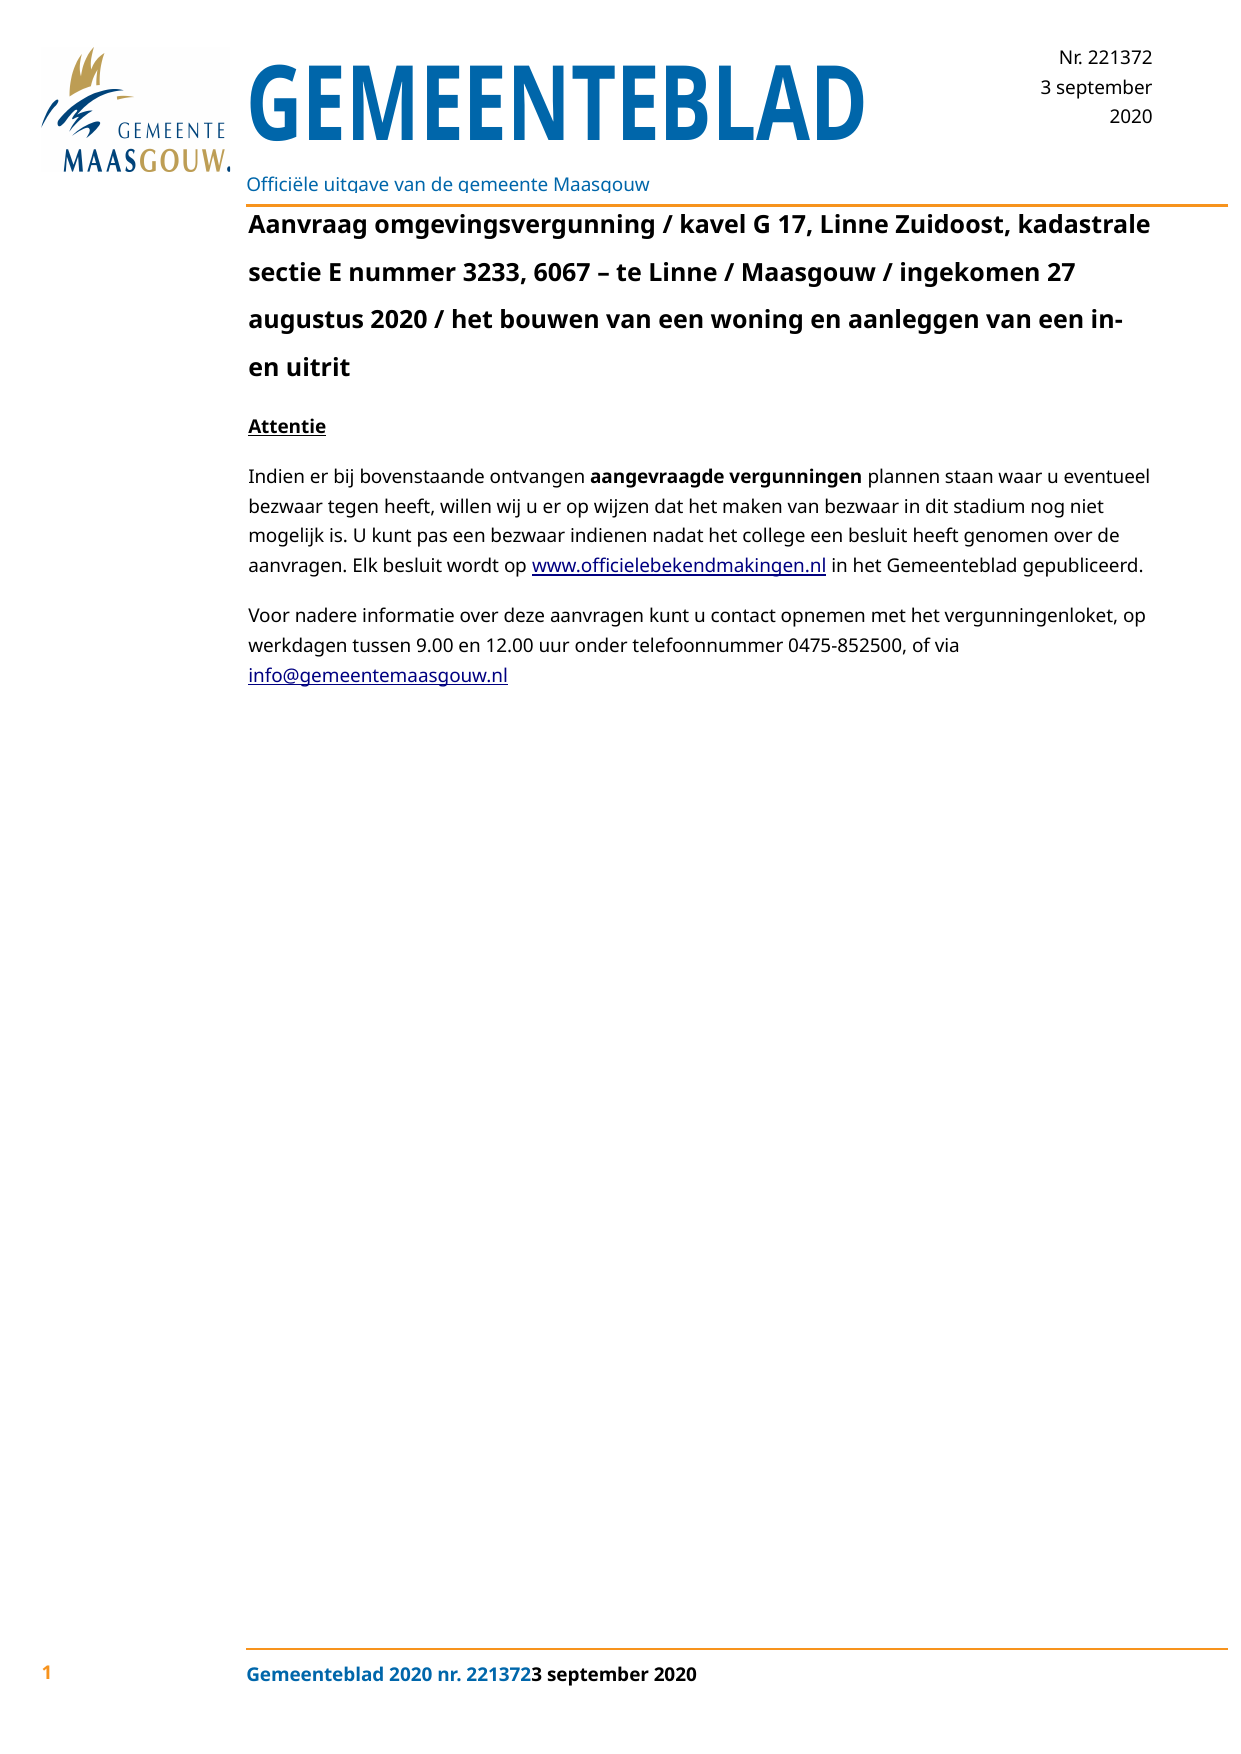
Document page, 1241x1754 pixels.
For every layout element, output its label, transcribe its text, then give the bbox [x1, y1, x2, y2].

picture [41, 47, 231, 172]
text Voor nadere informatie over deze aanvragen kunt u contact opnemen met het vergunningenloket, op werkdagen tussen 9.00 en 12.00 uur onder telefoonnummer 0475-852500, of via info@gemeentemaasgouw.nl [248, 603, 1152, 688]
text Indien er bij bovenstaande ontvangen aangevraagde vergunningen plannen staan waar u eventueel bezwaar tegen heeft, willen wij u er op wijzen dat het maken van bezwaar in dit stadium nog niet mogelijk is. U kunt pas een bezwaar indienen nadat het college een besluit heeft genomen over de aanvragen. Elk besluit wordt op www.officielebekendmakingen.nl in het Gemeenteblad gepubliceerd. [248, 463, 1152, 578]
text Attentie [248, 413, 1152, 439]
text Aanvraag omgevingsvergunning / kavel G 17, Linne Zuidoost, kadastrale sectie E nummer 3233, 6067 – te Linne / Maasgouw / ingekomen 27 augustus 2020 / het bouwen van een woning en aanleggen van een in- en uitrit [248, 207, 1152, 384]
